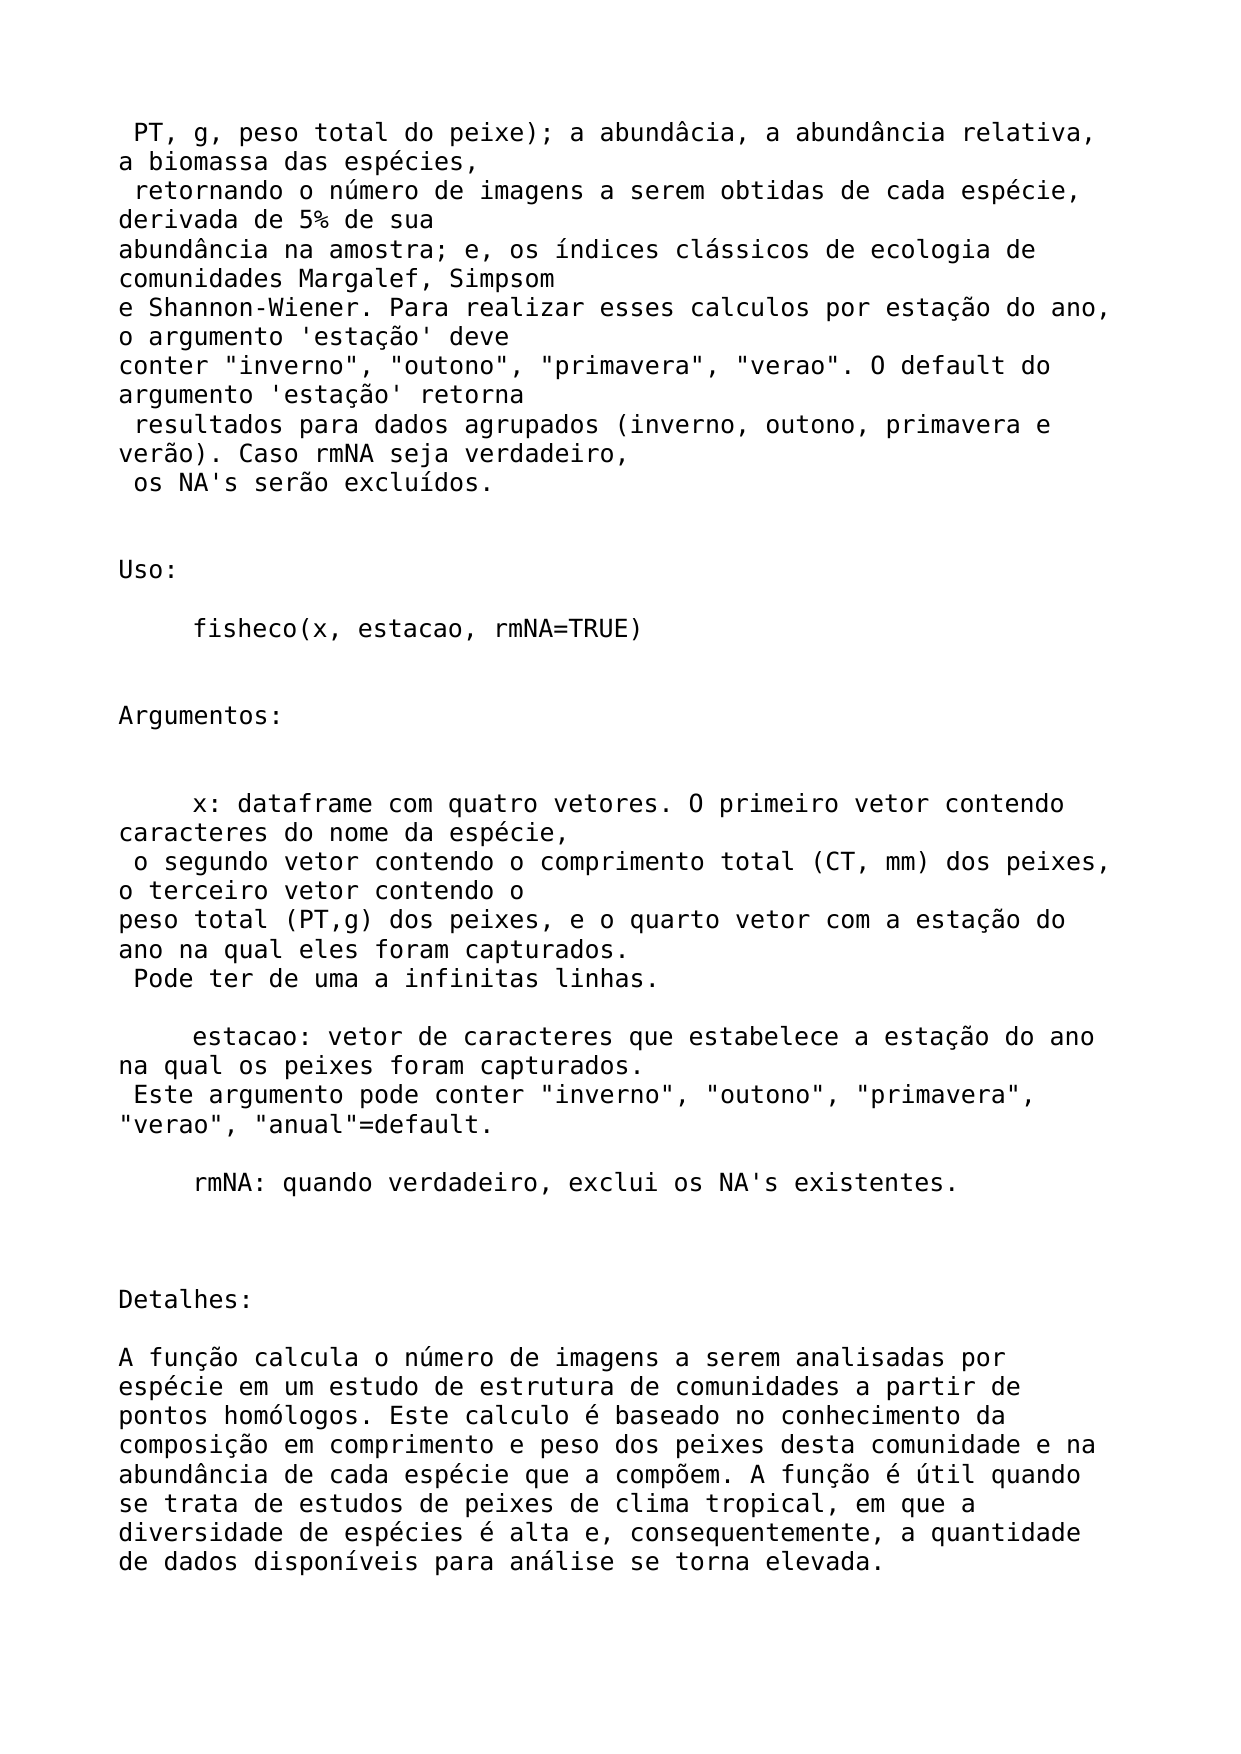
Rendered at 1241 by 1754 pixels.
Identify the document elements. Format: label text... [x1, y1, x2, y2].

text PT, g, peso total do peixe); a abundâcia, a abundância relativa, a biomassa das espécies, retornando o número de imagens a serem obtidas de cada espécie, derivada de 5% de sua abundância na amostra; e, os índices clássicos de ecologia de comunidades Margalef, Simpsom e Shannon-Wiener. Para realizar esses calculos por estação do ano, o argumento 'estação' deve conter "inverno", "outono", "primavera", "verao". O default do argumento 'estação' retorna resultados para dados agrupados (inverno, outono, primavera e verão). Caso rmNA seja verdadeiro, os NA's serão excluídos. Uso: fisheco(x, estacao, rmNA=TRUE) Argumentos: x: dataframe com quatro vetores. O primeiro vetor contendo caracteres do nome da espécie, o segundo vetor contendo o comprimento total (CT, mm) dos peixes, o terceiro vetor contendo o peso total (PT,g) dos peixes, e o quarto vetor com a estação do ano na qual eles foram capturados. Pode ter de uma a infinitas linhas. estacao: vetor de caracteres que estabelece a estação do ano na qual os peixes foram capturados. Este argumento pode conter "inverno", "outono", "primavera", "verao", "anual"=default. rmNA: quando verdadeiro, exclui os NA's existentes. Detalhes: A função calcula o número de imagens a serem analisadas por espécie em um estudo de estrutura de comunidades a partir de pontos homólogos. Este calculo é baseado no conhecimento da composição em comprimento e peso dos peixes desta comunidade e na abundância de cada espécie que a compõem. A função é útil quando se trata de estudos de peixes de clima tropical, em que a diversidade de espécies é alta e, consequentemente, a quantidade de dados disponíveis para análise se torna elevada. [118, 118, 1122, 1635]
